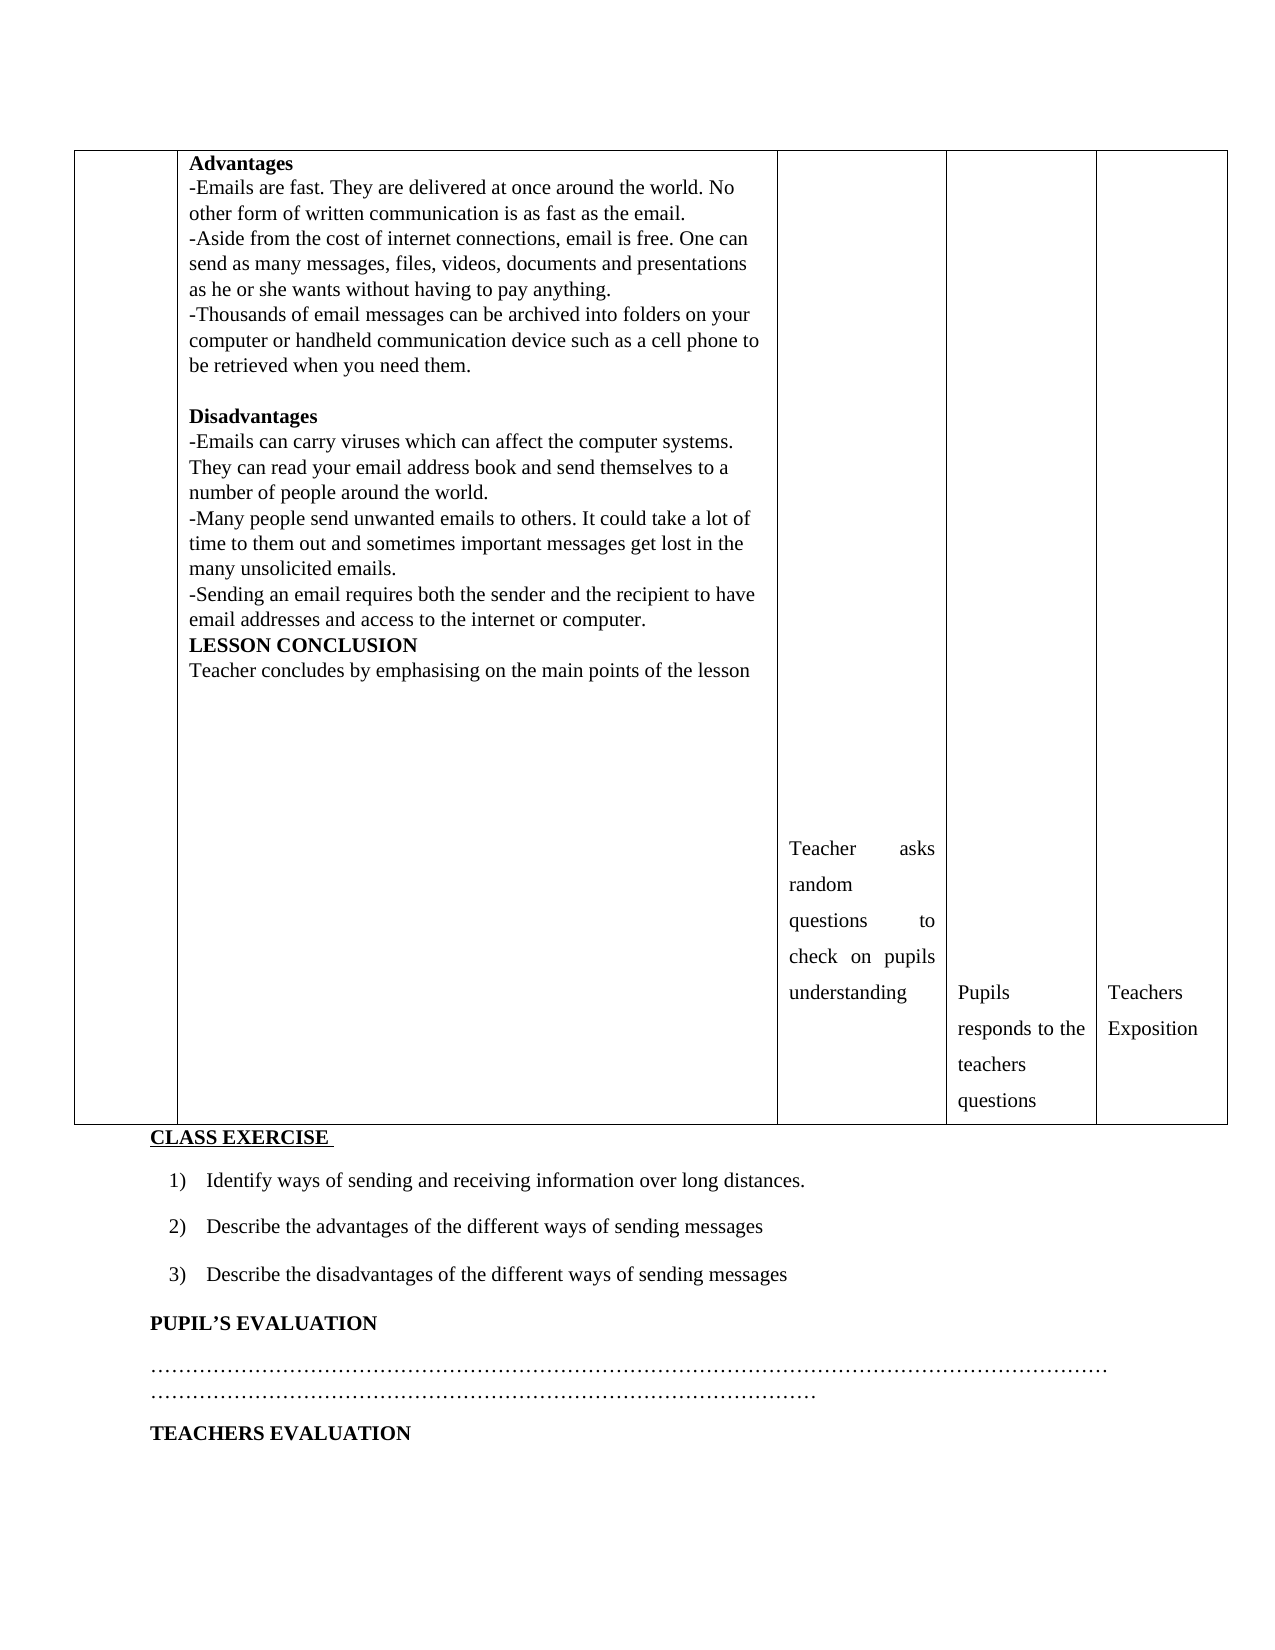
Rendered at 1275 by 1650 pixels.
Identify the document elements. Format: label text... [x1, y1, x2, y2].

text CLASS EXERCISE [150, 1125, 1125, 1149]
list Identify ways of sending and receiving information over long distances. [169, 1168, 1125, 1192]
table_cell [75, 151, 177, 1124]
text ……………………………………………………………………………………………………………………………………………………………………………………………………………… [150, 1353, 1125, 1403]
table_cell Teachers Exposition [1097, 151, 1227, 1124]
table_cell Teacher asks random questions to check on pupils understanding [778, 151, 946, 1124]
text PUPIL’S EVALUATION [150, 1311, 1125, 1335]
list Describe the advantages of the different ways of sending messages [169, 1214, 1125, 1238]
list Describe the disadvantages of the different ways of sending messages [169, 1262, 1125, 1286]
text TEACHERS EVALUATION [150, 1421, 1125, 1445]
table_cell Advantages -Emails are fast. They are delivered at once around the world. No other form of written communication is as fast as the email. -Aside from the cost of internet connections, email is free. One can send as many messages, files, videos, documents and presentations as he or she wants without having to pay anything. -Thousands of email messages can be archived into folders on your computer or handheld communication device such as a cell phone to be retrieved when you need them. Disadvantages -Emails can carry viruses which can affect the computer systems. They can read your email address book and send themselves to a number of people around the world. -Many people send unwanted emails to others. It could take a lot of time to them out and sometimes important messages get lost in the many unsolicited emails. -Sending an email requires both the sender and the recipient to have email addresses and access to the internet or computer. LESSON CONCLUSION Teacher concludes by emphasising on the main points of the lesson [178, 151, 777, 1124]
table_cell Pupils responds to the teachers questions [947, 151, 1096, 1124]
